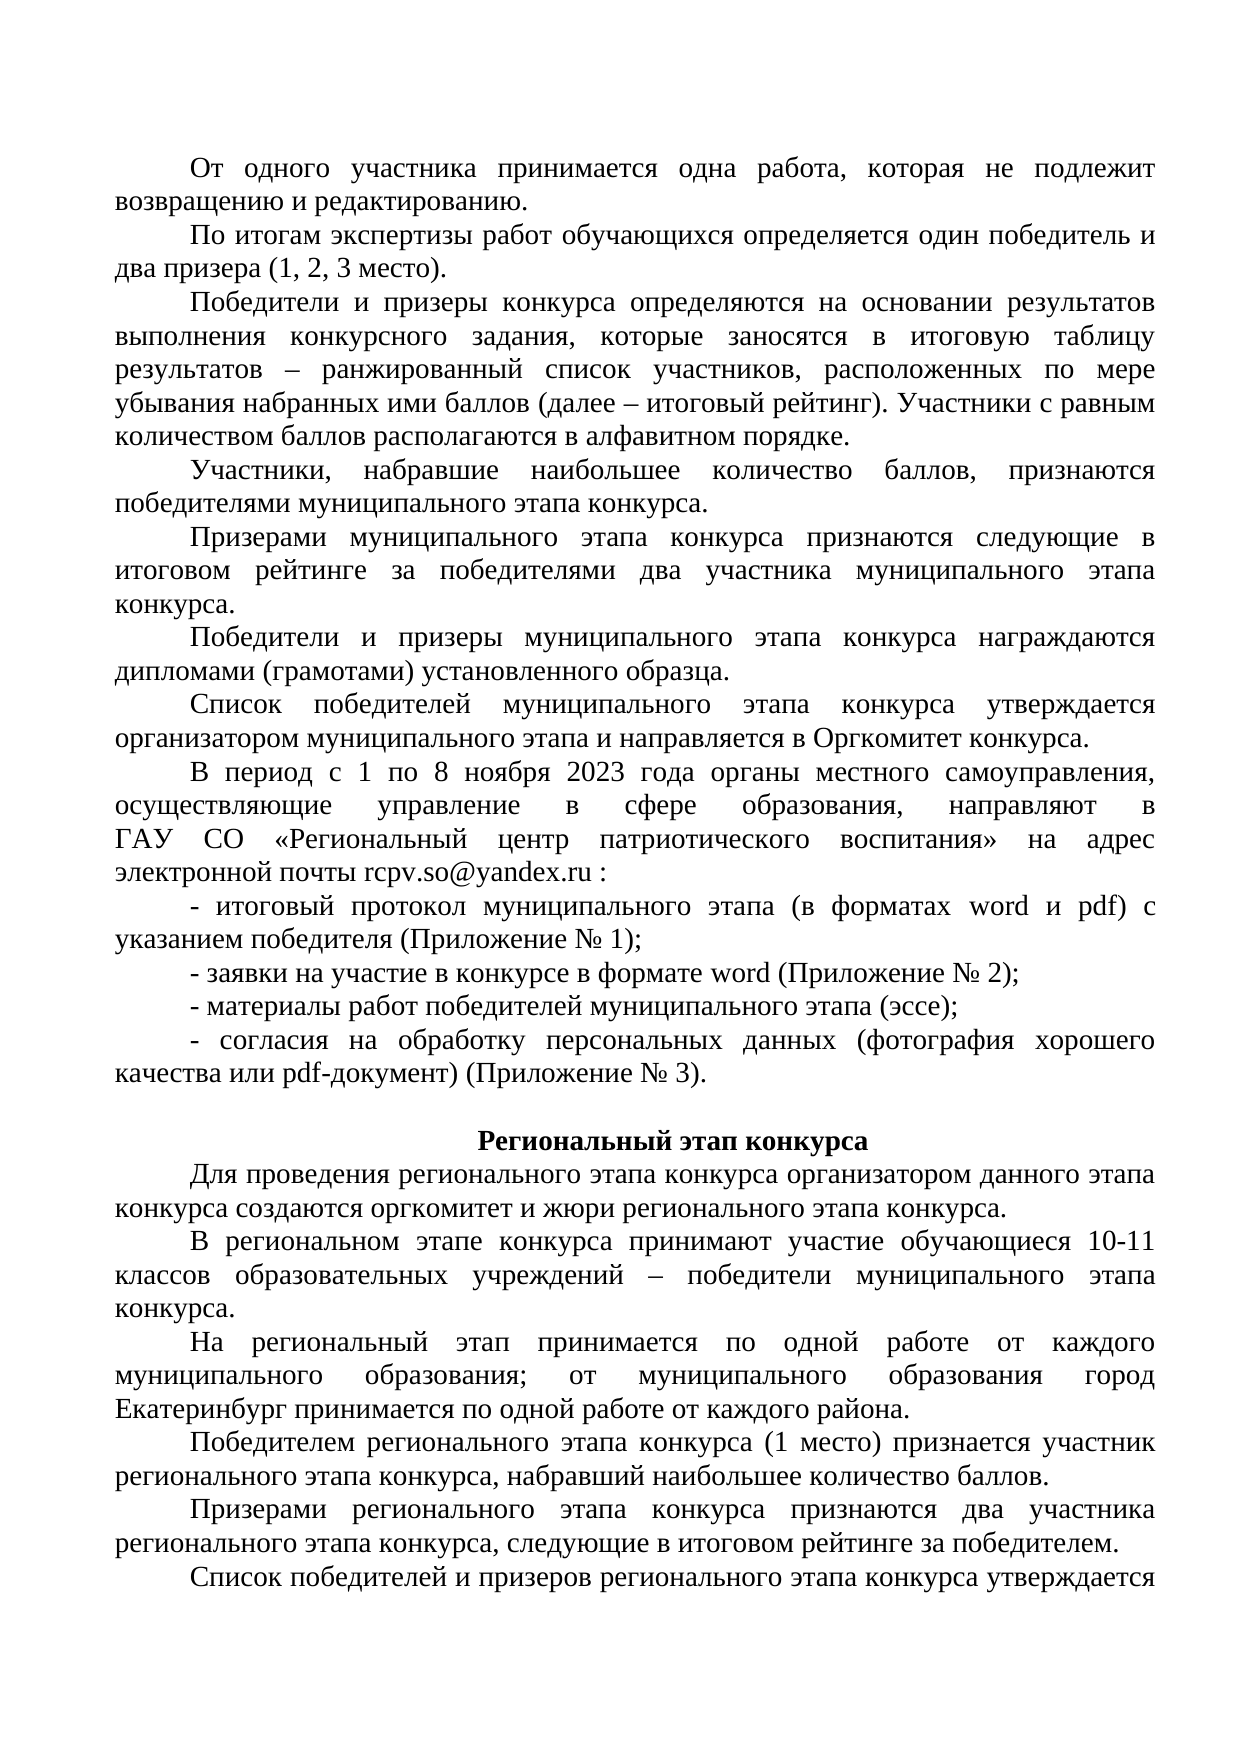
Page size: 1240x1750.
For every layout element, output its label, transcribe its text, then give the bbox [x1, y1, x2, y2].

text По итогам экспертизы работ обучающихся определяется один победитель и два призера (1, 2, 3 место). [114, 217, 1156, 284]
text Участники, набравшие наибольшее количество баллов, признаются победителями муниципального этапа конкурса. [114, 452, 1156, 519]
text Победителем регионального этапа конкурса (1 место) признается участник регионального этапа конкурса, набравший наибольшее количество баллов. [114, 1424, 1156, 1492]
text На региональный этап принимается по одной работе от каждого муниципального образования; от муниципального образования город Екатеринбург принимается по одной работе от каждого района. [114, 1324, 1156, 1424]
text Победители и призеры конкурса определяются на основании результатов выполнения конкурсного задания, которые заносятся в итоговую таблицу результатов – ранжированный список участников, расположенных по мере убывания набранных ими баллов (далее – итоговый рейтинг). Участники с равным количеством баллов располагаются в алфавитном порядке. [114, 284, 1156, 452]
text - заявки на участие в конкурсе в формате word (Приложение № 2); [114, 955, 1156, 988]
text Победители и призеры муниципального этапа конкурса награждаются дипломами (грамотами) установленного образца. [114, 619, 1156, 687]
text В период с 1 по 8 ноября 2023 года органы местного самоуправления, осуществляющие управление в сфере образования, направляют в ГАУ СО «Региональный центр патриотического воспитания» на адрес электронной почты rcpv.so@yandex.ru : [114, 754, 1156, 888]
text - материалы работ победителей муниципального этапа (эссе); [114, 988, 1156, 1022]
text Региональный этап конкурса [114, 1123, 1156, 1156]
text Для проведения регионального этапа конкурса организатором данного этапа конкурса создаются оргкомитет и жюри регионального этапа конкурса. [114, 1156, 1156, 1223]
text - итоговый протокол муниципального этапа (в форматах word и pdf) с указанием победителя (Приложение № 1); [114, 888, 1156, 955]
text Призерами муниципального этапа конкурса признаются следующие в итоговом рейтинге за победителями два участника муниципального этапа конкурса. [114, 519, 1156, 619]
text - согласия на обработку персональных данных (фотография хорошего качества или pdf-документ) (Приложение № 3). [114, 1022, 1156, 1089]
text Список победителей и призеров регионального этапа конкурса утверждается [114, 1559, 1156, 1592]
text Список победителей муниципального этапа конкурса утверждается организатором муниципального этапа и направляется в Оргкомитет конкурса. [114, 687, 1156, 754]
text От одного участника принимается одна работа, которая не подлежит возвращению и редактированию. [114, 150, 1156, 217]
text Призерами регионального этапа конкурса признаются два участника регионального этапа конкурса, следующие в итоговом рейтинге за победителем. [114, 1492, 1156, 1559]
text В региональном этапе конкурса принимают участие обучающиеся 10-11 классов образовательных учреждений – победители муниципального этапа конкурса. [114, 1223, 1156, 1324]
